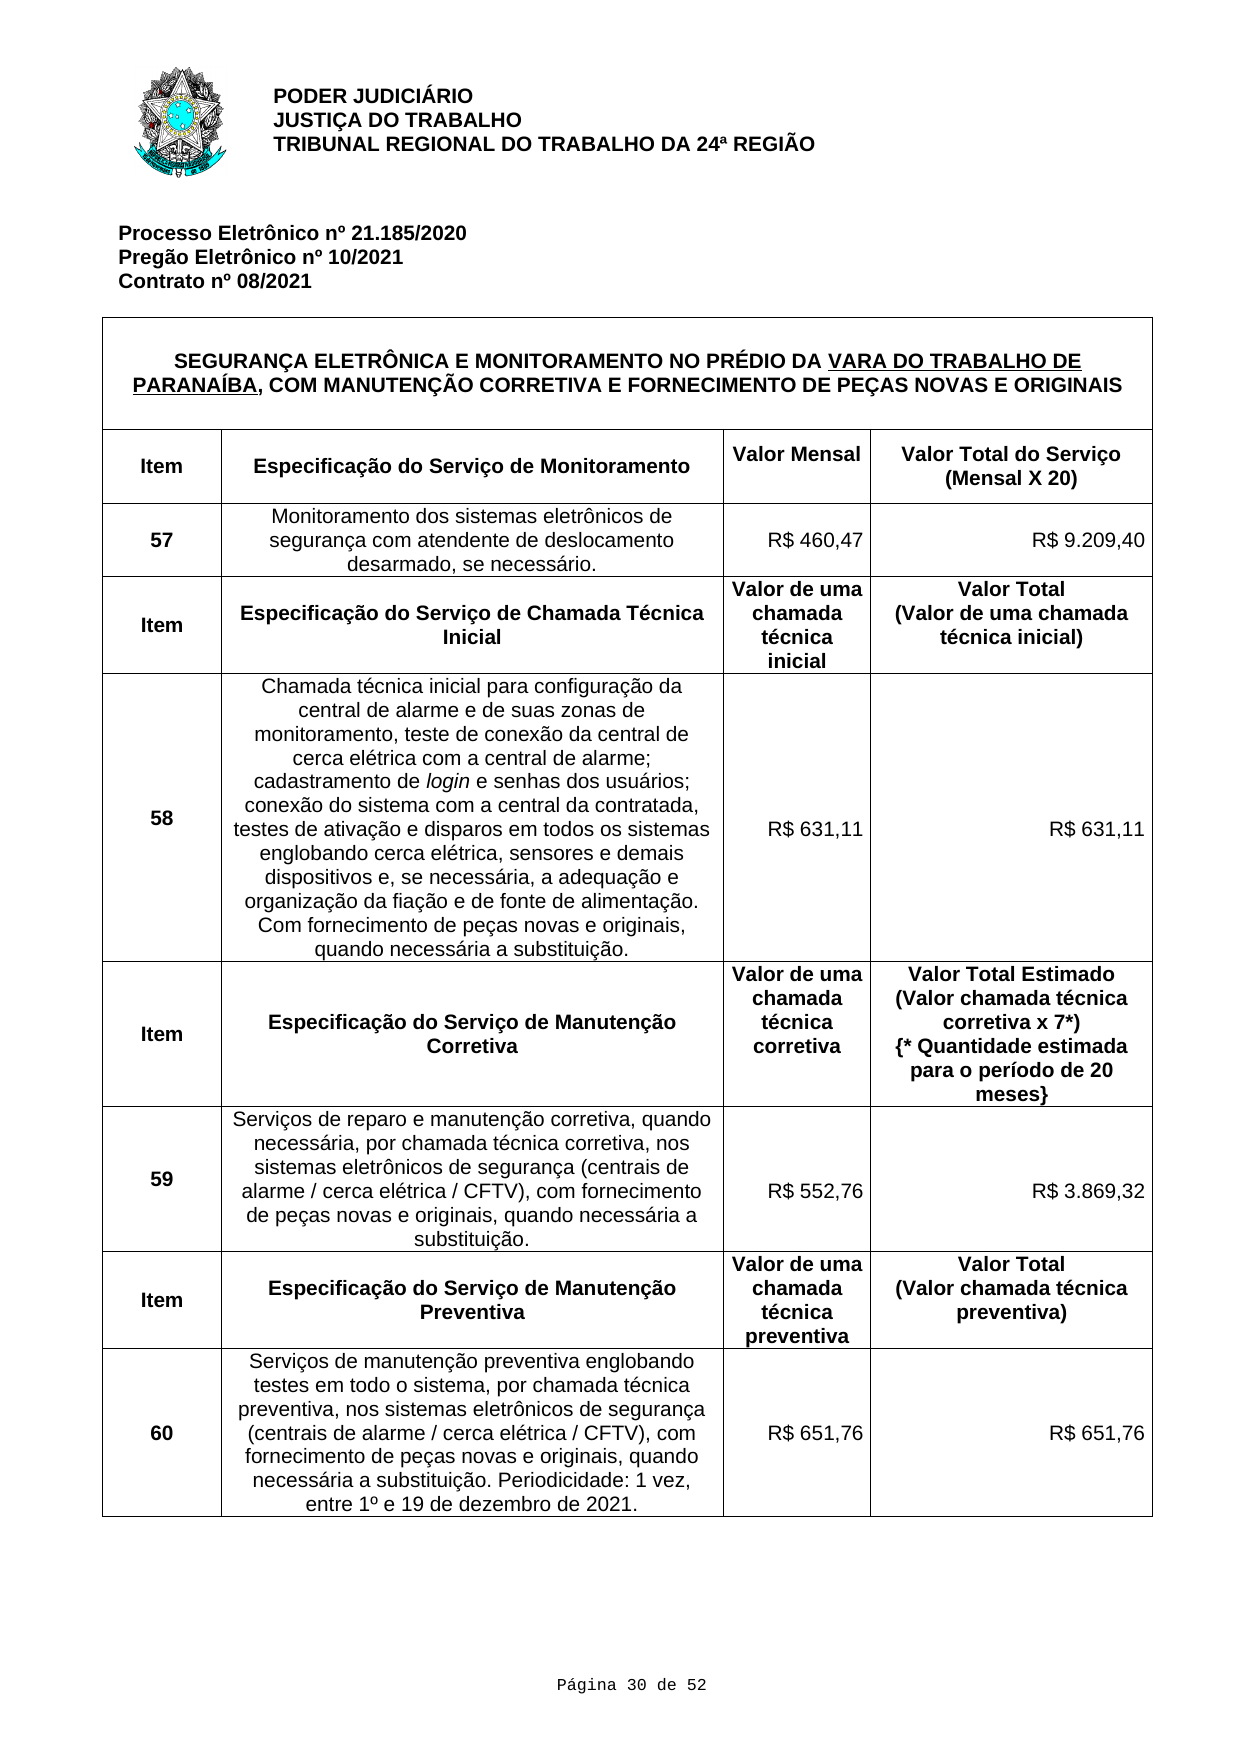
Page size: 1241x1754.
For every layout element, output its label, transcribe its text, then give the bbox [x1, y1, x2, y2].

table_cell Especificação do Serviço de Monitoramento [222, 430, 723, 503]
table_cell Valor Total (Valor de uma chamada técnica inicial) [871, 577, 1152, 672]
table_cell Especificação do Serviço de Manutenção Preventiva [222, 1252, 723, 1347]
table_cell 57 [103, 504, 221, 576]
table_header SEGURANÇA ELETRÔNICA E MONITORAMENTO NO PRÉDIO DA VARA DO TRABALHO DE PARANAÍBA, COM MANUTENÇÃO CORRETIVA E FORNECIMENTO DE PEÇAS NOVAS E ORIGINAIS [103, 318, 1152, 429]
table_cell R$ 460,47 [724, 504, 870, 576]
table_cell R$ 651,76 [871, 1349, 1152, 1516]
table_cell Item [103, 962, 221, 1106]
table_cell Serviços de manutenção preventiva englobando testes em todo o sistema, por chamada técnica preventiva, nos sistemas eletrônicos de segurança (centrais de alarme / cerca elétrica / CFTV), com fornecimento de peças novas e originais, quando necessária a substituição. Periodicidade: 1 vez, entre 1º e 19 de dezembro de 2021. [222, 1349, 723, 1516]
table_cell R$ 3.869,32 [871, 1107, 1152, 1251]
table_cell Valor Total do Serviço (Mensal X 20) [871, 430, 1152, 503]
table_cell Item [103, 577, 221, 672]
table_cell Valor de uma chamada técnica preventiva [724, 1252, 870, 1347]
table_cell 58 [103, 674, 221, 961]
table_cell Item [103, 430, 221, 503]
table_cell Especificação do Serviço de Manutenção Corretiva [222, 962, 723, 1106]
table_cell R$ 552,76 [724, 1107, 870, 1251]
table_cell R$ 631,11 [724, 674, 870, 961]
table_cell Valor Total (Valor chamada técnica preventiva) [871, 1252, 1152, 1347]
table_cell Valor de uma chamada técnica inicial [724, 577, 870, 672]
table_cell Chamada técnica inicial para configuração da central de alarme e de suas zonas de monitoramento, teste de conexão da central de cerca elétrica com a central de alarme; cadastramento de login e senhas dos usuários; conexão do sistema com a central da contratada, testes de ativação e disparos em todos os sistemas englobando cerca elétrica, sensores e demais dispositivos e, se necessária, a adequação e organização da fiação e de fonte de alimentação. Com fornecimento de peças novas e originais, quando necessária a substituição. [222, 674, 723, 961]
table_cell Serviços de reparo e manutenção corretiva, quando necessária, por chamada técnica corretiva, nos sistemas eletrônicos de segurança (centrais de alarme / cerca elétrica / CFTV), com fornecimento de peças novas e originais, quando necessária a substituição. [222, 1107, 723, 1251]
table_cell 60 [103, 1349, 221, 1516]
table_cell R$ 631,11 [871, 674, 1152, 961]
table_cell Monitoramento dos sistemas eletrônicos de segurança com atendente de deslocamento desarmado, se necessário. [222, 504, 723, 576]
picture [133, 66, 228, 178]
table_cell Valor Total Estimado (Valor chamada técnica corretiva x 7*) {* Quantidade estimada para o período de 20 meses} [871, 962, 1152, 1106]
table_cell Valor Mensal [724, 430, 870, 503]
table_cell Valor de uma chamada técnica corretiva [724, 962, 870, 1106]
table_cell R$ 651,76 [724, 1349, 870, 1516]
table_cell 59 [103, 1107, 221, 1251]
table_cell Item [103, 1252, 221, 1347]
table_cell Especificação do Serviço de Chamada Técnica Inicial [222, 577, 723, 672]
table_cell R$ 9.209,40 [871, 504, 1152, 576]
